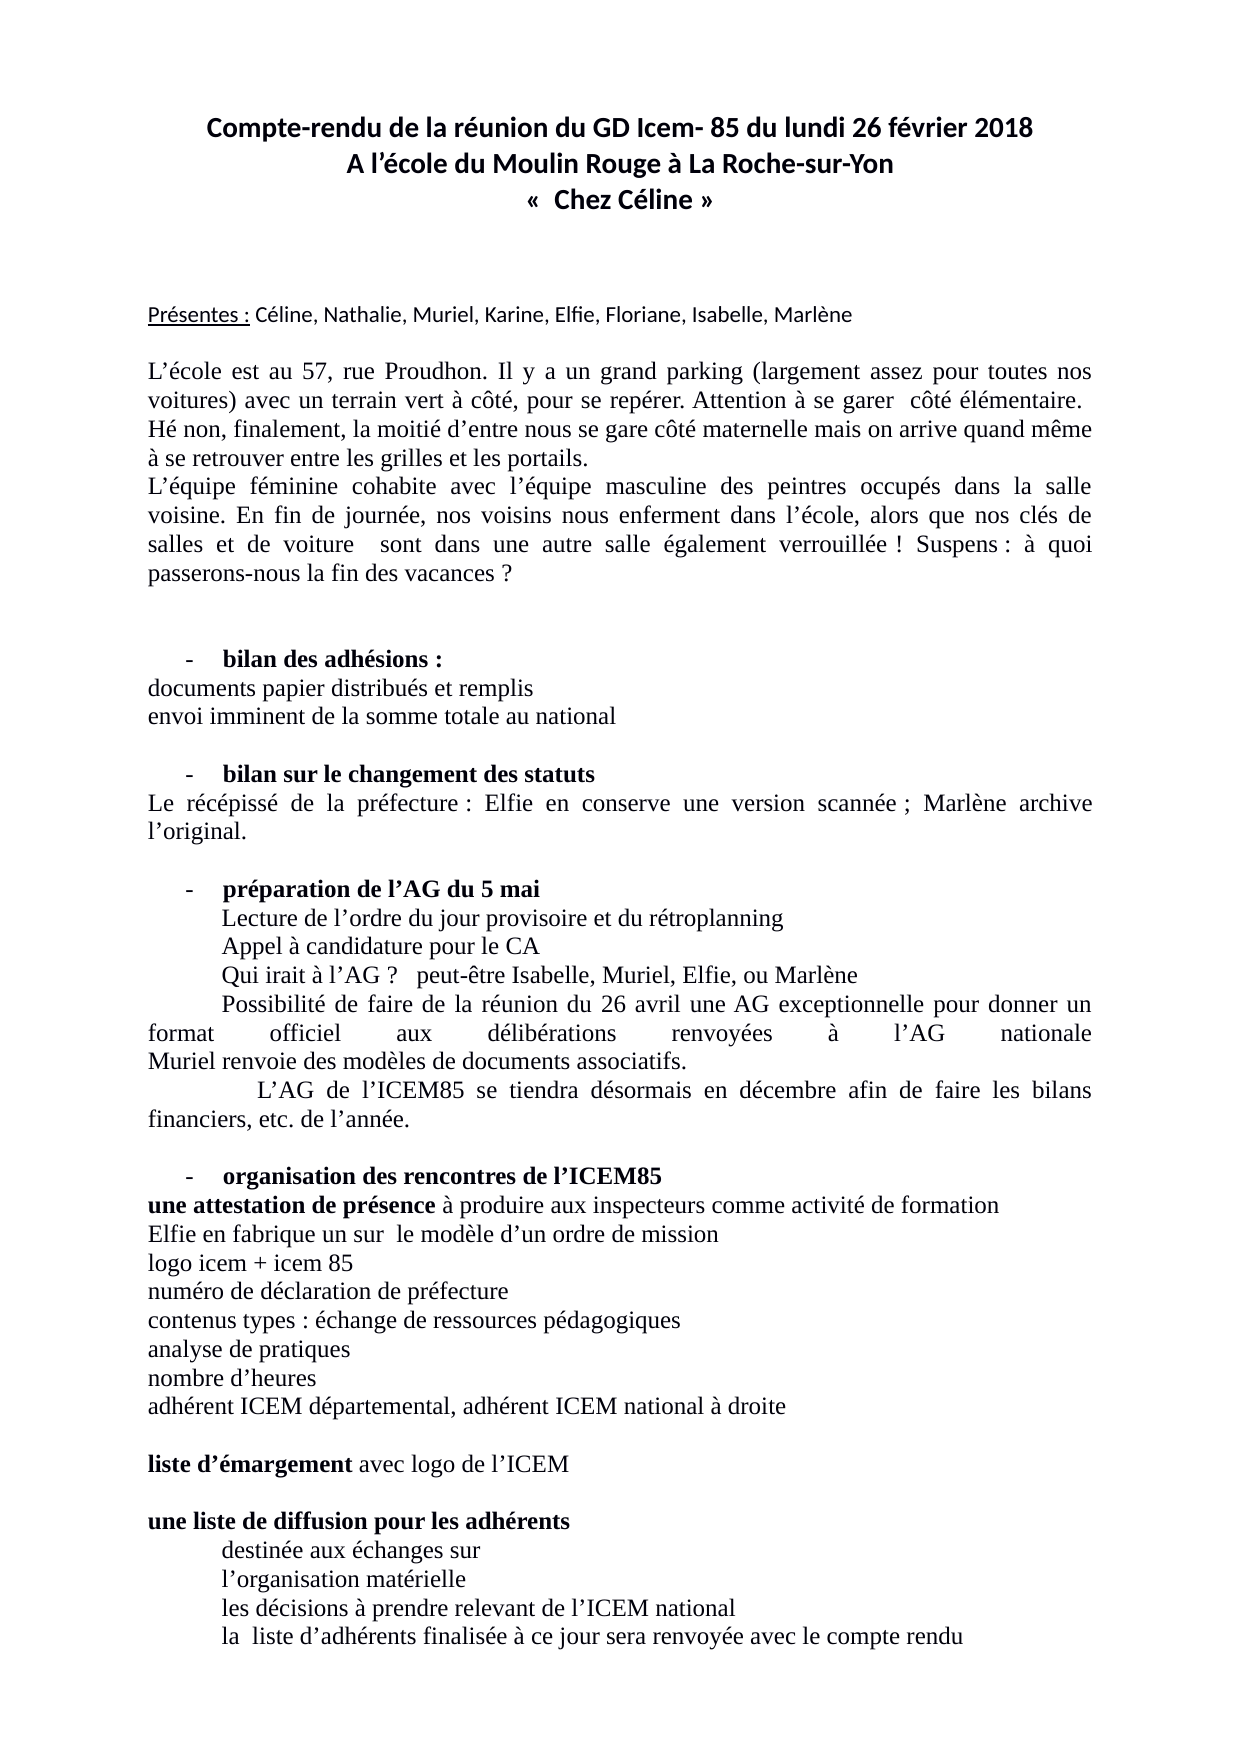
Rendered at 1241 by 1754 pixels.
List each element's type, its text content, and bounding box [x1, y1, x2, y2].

text L’école est au 57, rue Proudhon. Il y a un grand parking (largement assez pour toutes nos voitures) avec un terrain vert à côté, pour se repérer. Attention à se garer côté élémentaire. Hé non, finalement, la moitié d’entre nous se gare côté maternelle mais on arrive quand même à se retrouver entre les grilles et les portails. [148, 356, 1093, 471]
text Appel à candidature pour le CA [148, 931, 1093, 960]
text A l’école du Moulin Rouge à La Roche-sur-Yon [148, 145, 1093, 181]
text Présentes : Céline, Nathalie, Muriel, Karine, Elfie, Floriane, Isabelle, Marlène [148, 300, 1093, 328]
text envoi imminent de la somme totale au national [148, 701, 1093, 730]
text « Chez Céline » [148, 181, 1093, 216]
text numéro de déclaration de préfecture [148, 1276, 1093, 1305]
text une liste de diffusion pour les adhérents [148, 1506, 1093, 1535]
list bilan des adhésions : [185, 644, 1093, 673]
text Possibilité de faire de la réunion du 26 avril une AG exceptionnelle pour donner un format officiel aux délibérations renvoyées à l’AG nationale Muriel renvoie des modèles de documents associatifs. [148, 989, 1093, 1075]
text L’AG de l’ICEM85 se tiendra désormais en décembre afin de faire les bilans financiers, etc. de l’année. [148, 1075, 1093, 1133]
text destinée aux échanges sur [148, 1535, 1093, 1564]
text Qui irait à l’AG ? peut-être Isabelle, Muriel, Elfie, ou Marlène [148, 960, 1093, 989]
text les décisions à prendre relevant de l’ICEM national [148, 1593, 1093, 1621]
text l’organisation matérielle [148, 1564, 1093, 1593]
text contenus types : échange de ressources pédagogiques [148, 1305, 1093, 1334]
text Le récépissé de la préfecture : Elfie en conserve une version scannée ; Marlène archive l’original. [148, 788, 1093, 845]
text L’équipe féminine cohabite avec l’équipe masculine des peintres occupés dans la salle voisine. En fin de journée, nos voisins nous enferment dans l’école, alors que nos clés de salles et de voiture sont dans une autre salle également verrouillée ! Suspens : à quoi passerons-nous la fin des vacances ? [148, 471, 1093, 586]
list organisation des rencontres de l’ICEM85 [185, 1161, 1093, 1190]
list bilan sur le changement des statuts [185, 759, 1093, 788]
text une attestation de présence à produire aux inspecteurs comme activité de formation [148, 1190, 1093, 1219]
text nombre d’heures [148, 1363, 1093, 1391]
text logo icem + icem 85 [148, 1248, 1093, 1276]
text liste d’émargement avec logo de l’ICEM [148, 1449, 1093, 1478]
text Lecture de l’ordre du jour provisoire et du rétroplanning [148, 903, 1093, 931]
text Compte-rendu de la réunion du GD Icem- 85 du lundi 26 février 2018 [148, 109, 1093, 145]
text adhérent ICEM départemental, adhérent ICEM national à droite [148, 1391, 1093, 1420]
text la liste d’adhérents finalisée à ce jour sera renvoyée avec le compte rendu [148, 1621, 1093, 1650]
list préparation de l’AG du 5 mai [185, 874, 1093, 903]
text analyse de pratiques [148, 1334, 1093, 1363]
text documents papier distribués et remplis [148, 673, 1093, 701]
text Elfie en fabrique un sur le modèle d’un ordre de mission [148, 1219, 1093, 1248]
